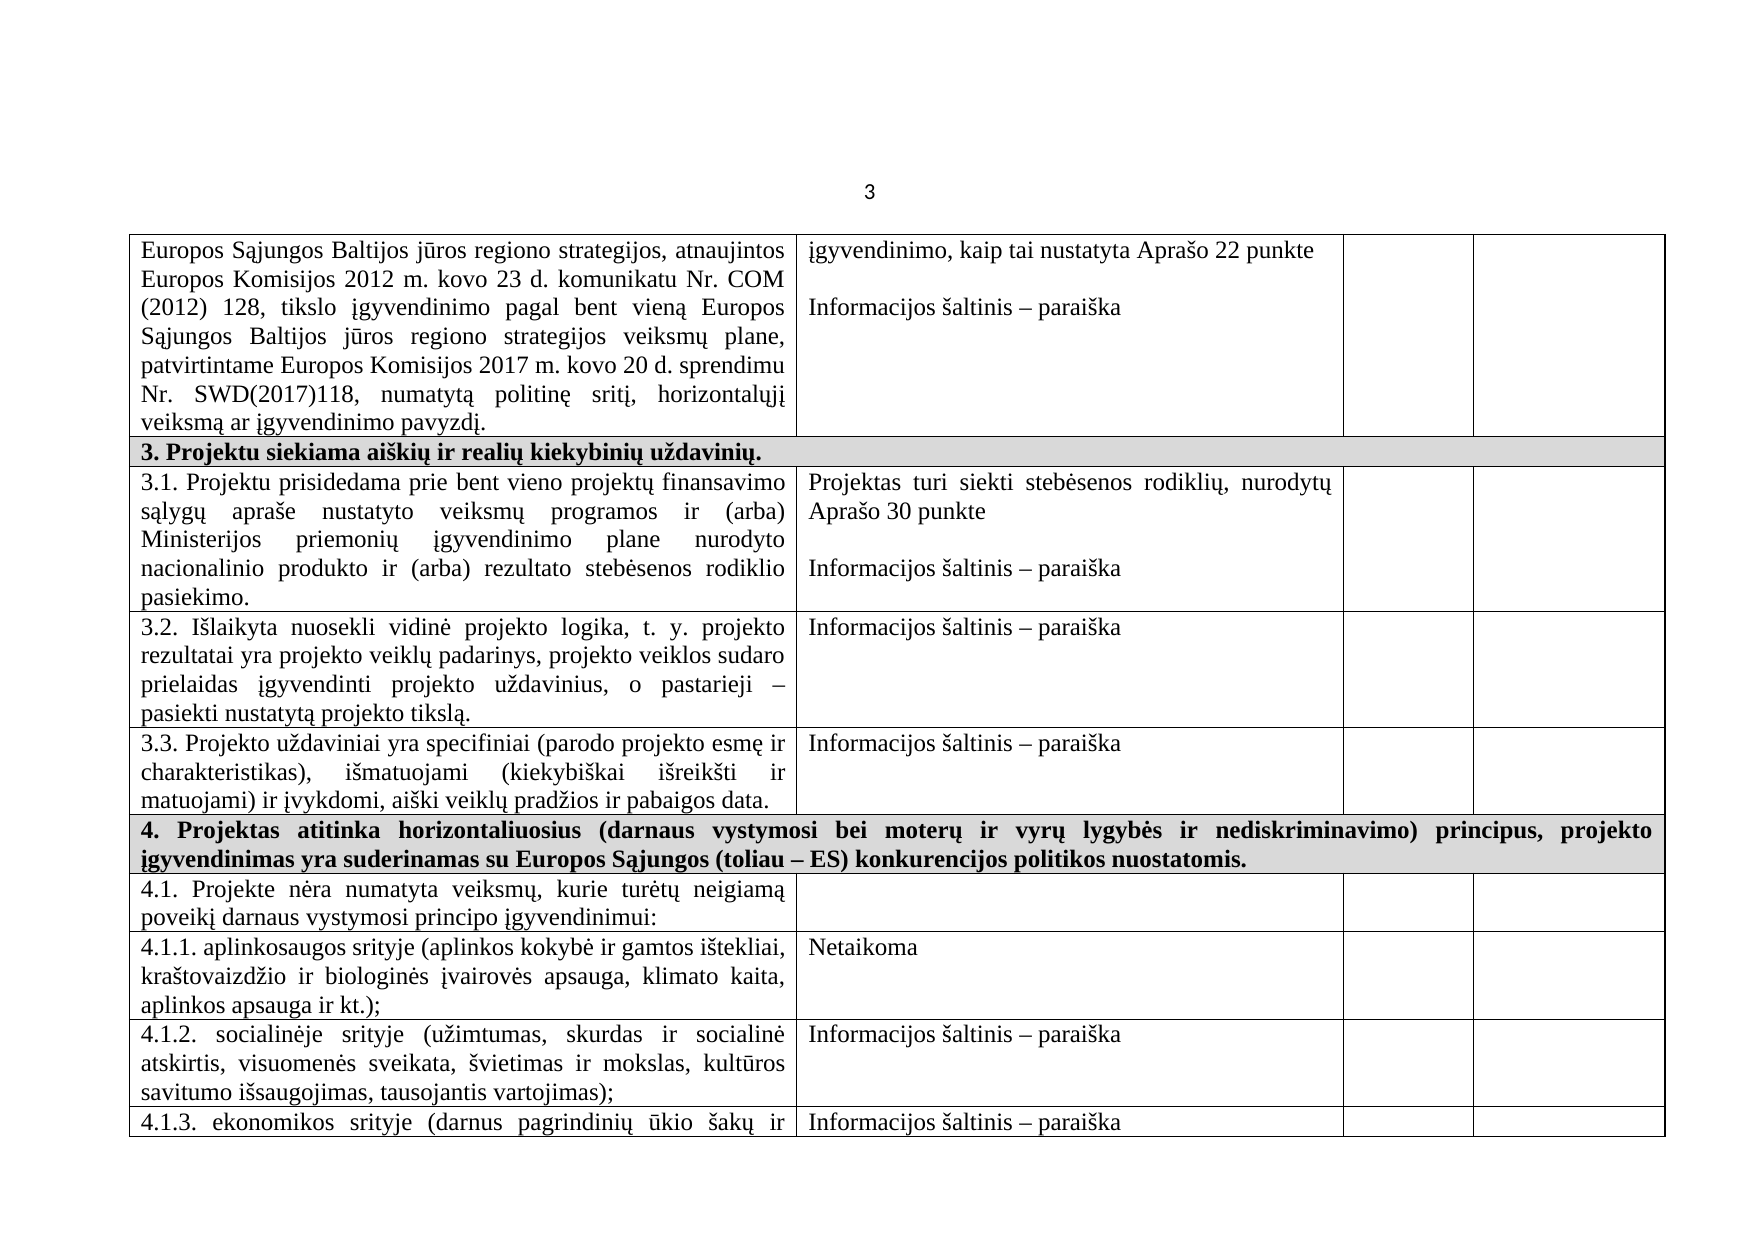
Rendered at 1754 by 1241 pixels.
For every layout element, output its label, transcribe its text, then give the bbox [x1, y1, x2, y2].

table_cell [1344, 932, 1473, 1018]
table_cell Europos Sąjungos Baltijos jūros regiono strategijos, atnaujintos Europos Komisijos 2012 m. kovo 23 d. komunikatu Nr. COM (2012) 128, tikslo įgyvendinimo pagal bent vieną Europos Sąjungos Baltijos jūros regiono strategijos veiksmų plane, patvirtintame Europos Komisijos 2017 m. kovo 20 d. sprendimu Nr. SWD(2017)118, numatytą politinę sritį, horizontalųjį veiksmą ar įgyvendinimo pavyzdį. [130, 235, 796, 436]
table_cell 3.1. Projektu prisidedama prie bent vieno projektų finansavimo sąlygų apraše nustatyto veiksmų programos ir (arba) Ministerijos priemonių įgyvendinimo plane nurodyto nacionalinio produkto ir (arba) rezultato stebėsenos rodiklio pasiekimo. [130, 467, 796, 611]
table_cell 3. Projektu siekiama aiškių ir realių kiekybinių uždavinių. [130, 437, 1664, 466]
table_cell [797, 874, 1343, 931]
table_cell 4.1.1. aplinkosaugos srityje (aplinkos kokybė ir gamtos ištekliai, kraštovaizdžio ir biologinės įvairovės apsauga, klimato kaita, aplinkos apsauga ir kt.); [130, 932, 796, 1018]
table_cell 3.3. Projekto uždaviniai yra specifiniai (parodo projekto esmę ir charakteristikas), išmatuojami (kiekybiškai išreikšti ir matuojami) ir įvykdomi, aiški veiklų pradžios ir pabaigos data. [130, 728, 796, 814]
table_cell 4.1.3. ekonomikos srityje (darnus pagrindinių ūkio šakų ir [130, 1107, 796, 1136]
table_cell Informacijos šaltinis – paraiška [797, 1020, 1343, 1106]
table_cell 3.2. Išlaikyta nuosekli vidinė projekto logika, t. y. projekto rezultatai yra projekto veiklų padarinys, projekto veiklos sudaro prielaidas įgyvendinti projekto uždavinius, o pastarieji – pasiekti nustatytą projekto tikslą. [130, 612, 796, 727]
table_cell [1474, 728, 1664, 814]
table_cell [1344, 1107, 1473, 1136]
table_cell [1474, 612, 1664, 727]
table_cell Netaikoma [797, 932, 1343, 1018]
table_cell 4.1. Projekte nėra numatyta veiksmų, kurie turėtų neigiamą poveikį darnaus vystymosi principo įgyvendinimui: [130, 874, 796, 931]
table_cell [1474, 1107, 1664, 1136]
table_cell [1344, 235, 1473, 436]
table_cell [1344, 467, 1473, 611]
table_cell [1344, 612, 1473, 727]
table_cell [1474, 932, 1664, 1018]
table_cell [1344, 1020, 1473, 1106]
table_cell Informacijos šaltinis – paraiška [797, 1107, 1343, 1136]
table_cell [1474, 874, 1664, 931]
table_cell 4. Projektas atitinka horizontaliuosius (darnaus vystymosi bei moterų ir vyrų lygybės ir nediskriminavimo) principus, projekto įgyvendinimas yra suderinamas su Europos Sąjungos (toliau – ES) konkurencijos politikos nuostatomis. [130, 815, 1664, 873]
table_cell [1344, 874, 1473, 931]
table_cell Informacijos šaltinis – paraiška [797, 728, 1343, 814]
table_cell [1344, 728, 1473, 814]
table_cell [1474, 467, 1664, 611]
table_cell įgyvendinimo, kaip tai nustatyta Aprašo 22 punkte Informacijos šaltinis – paraiška [797, 235, 1343, 436]
table_cell Informacijos šaltinis – paraiška [797, 612, 1343, 727]
table_cell [1474, 235, 1664, 436]
table_cell 4.1.2. socialinėje srityje (užimtumas, skurdas ir socialinė atskirtis, visuomenės sveikata, švietimas ir mokslas, kultūros savitumo išsaugojimas, tausojantis vartojimas); [130, 1020, 796, 1106]
table_cell Projektas turi siekti stebėsenos rodiklių, nurodytų Aprašo 30 punkte Informacijos šaltinis – paraiška [797, 467, 1343, 611]
table_cell [1474, 1020, 1664, 1106]
